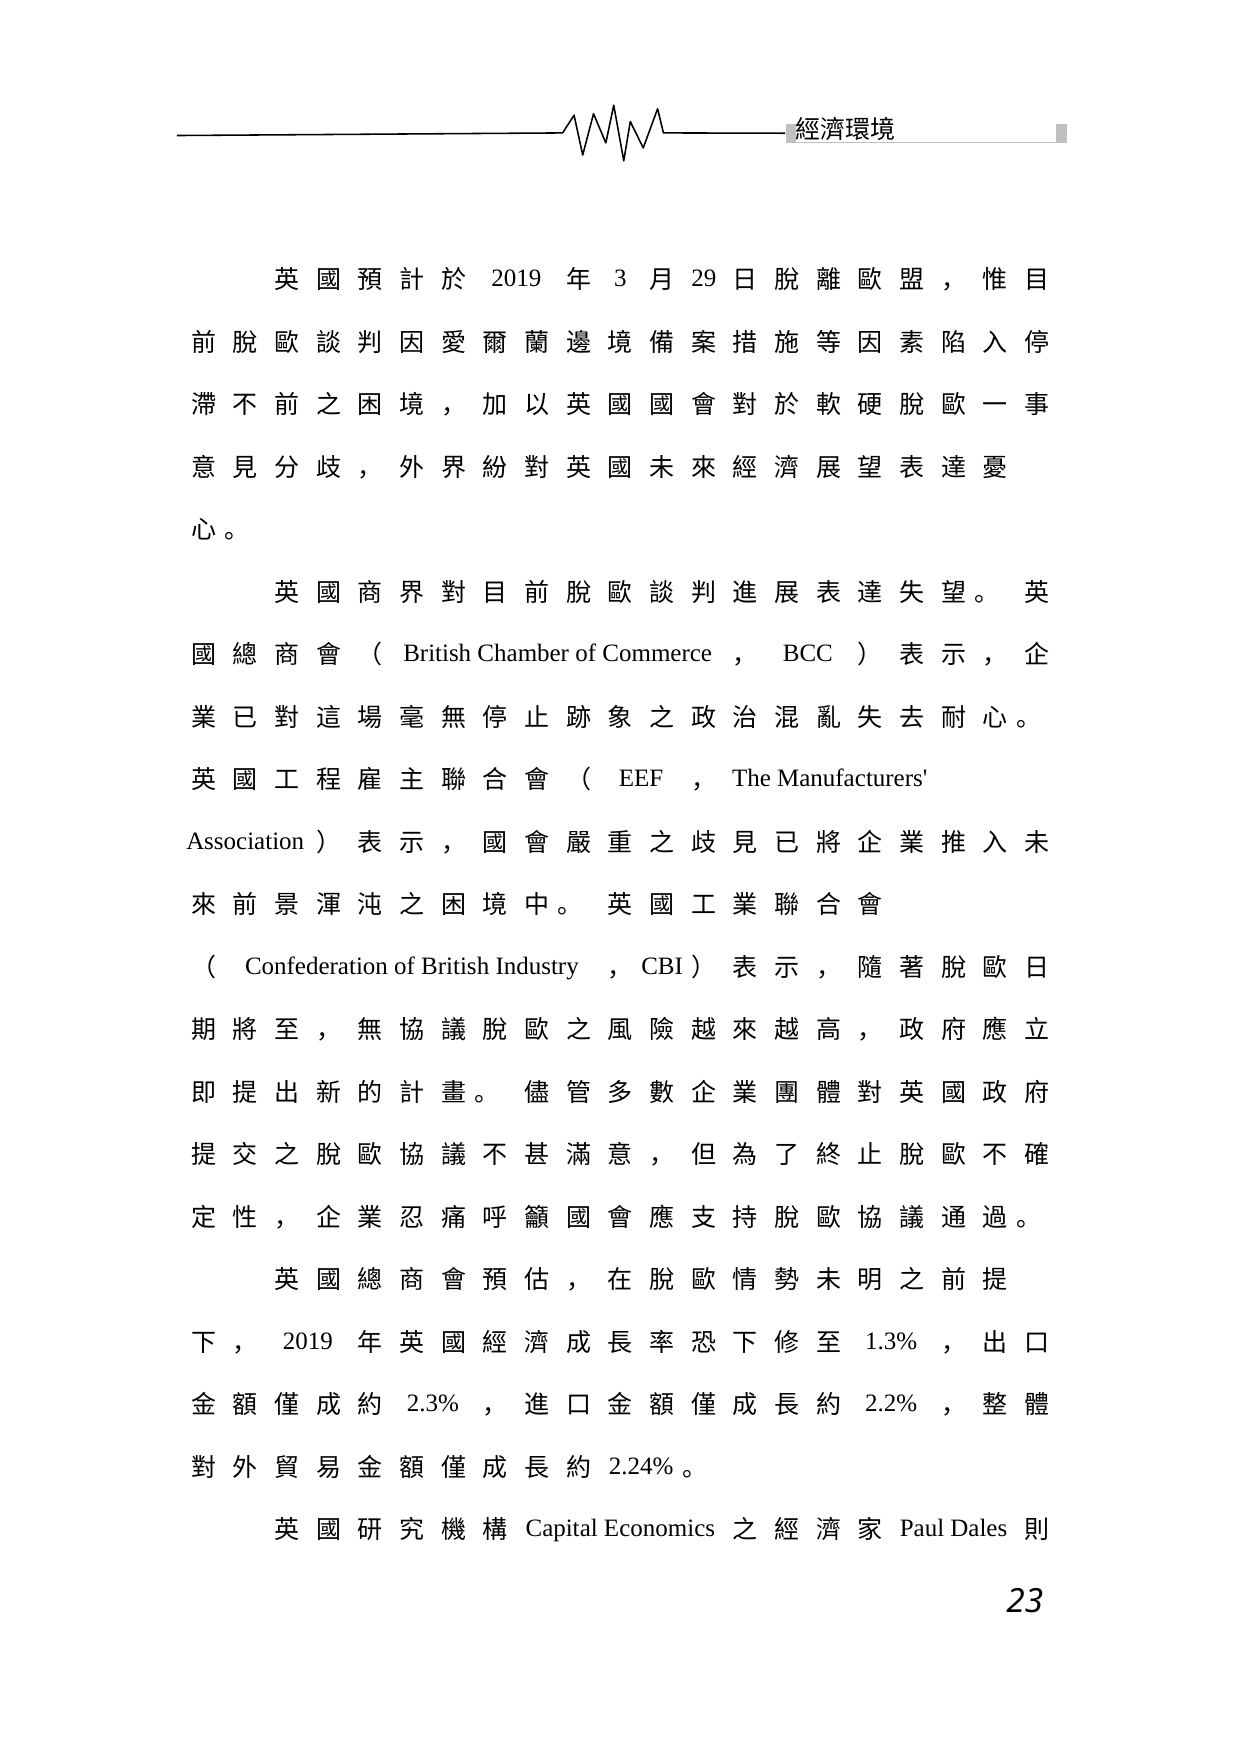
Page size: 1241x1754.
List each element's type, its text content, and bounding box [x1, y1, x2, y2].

text 英國研究機構Capital Economics之經濟家Paul Dales則 [183, 1486, 1058, 1549]
text 英國預計於2019年3月29日脫離歐盟，惟目前脫歐談判因愛爾蘭邊境備案措施等因素陷入停滯不前之困境，加以英國國會對於軟硬脫歐一事意見分歧，外界紛對英國未來經濟展望表達憂心。 [183, 236, 1058, 549]
text 英國總商會預估，在脫歐情勢未明之前提下，2019年英國經濟成長率恐下修至1.3%，出口金額僅成約2.3%，進口金額僅成長約2.2%，整體對外貿易金額僅成長約2.24%。 [183, 1236, 1058, 1486]
text 英國商界對目前脫歐談判進展表達失望。英國總商會（British Chamber of Commerce，BCC）表示，企業已對這場毫無停止跡象之政治混亂失去耐心。英國工程雇主聯合會（EEF，The Manufacturers' Association）表示，國會嚴重之歧見已將企業推入未來前景渾沌之困境中。英國工業聯合會（Confederation of British Industry，CBI）表示，隨著脫歐日期將至，無協議脫歐之風險越來越高，政府應立即提出新的計畫。儘管多數企業團體對英國政府提交之脫歐協議不甚滿意，但為了終止脫歐不確定性，企業忍痛呼籲國會應支持脫歐協議通過。 [183, 549, 1058, 1236]
